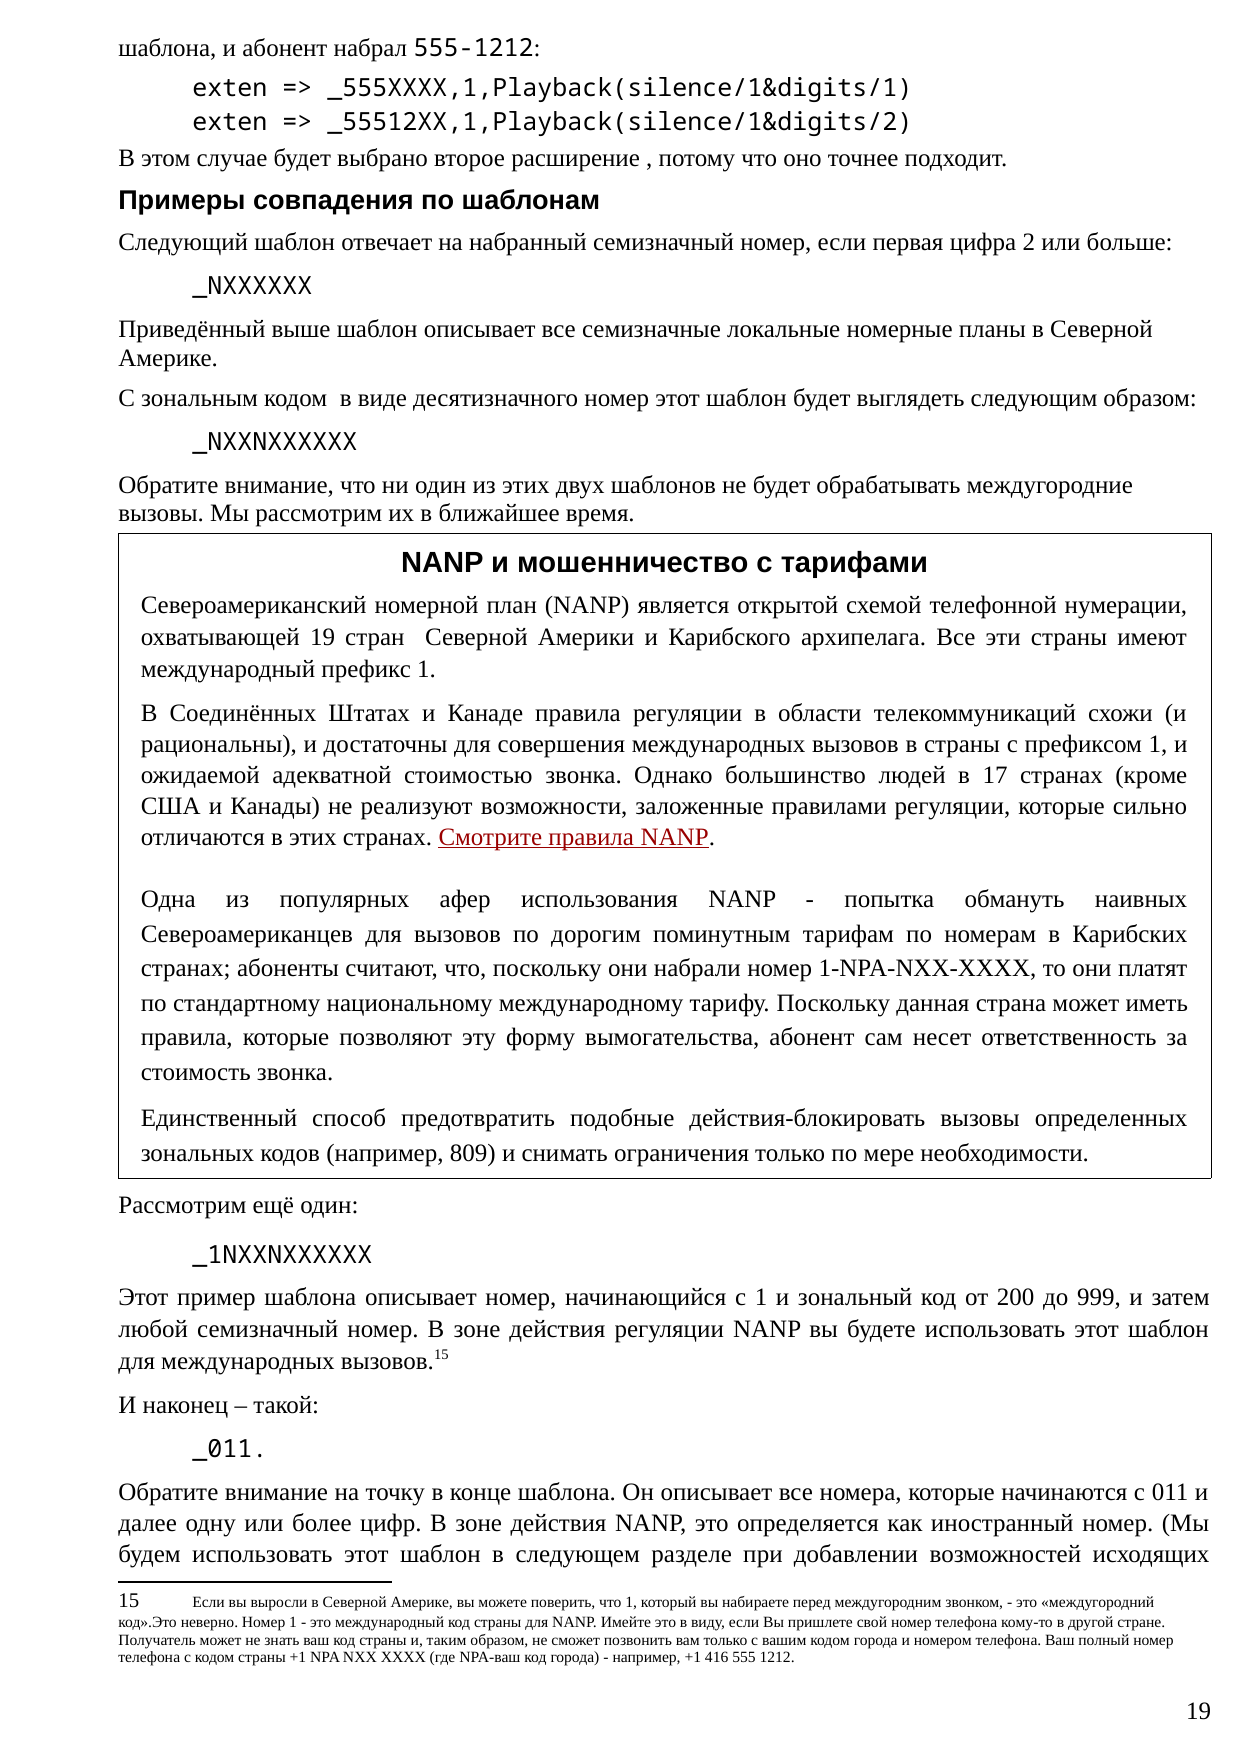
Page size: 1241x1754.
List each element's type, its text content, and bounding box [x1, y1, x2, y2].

text Этот пример шаблона описывает номер, начинающийся с 1 и зональный код от 200 до 999, и затем любой семизначный номер. В зоне действия регуляции NANP вы будете использовать этот шаблон для международных вызовов. [118, 1282, 1211, 1375]
text exten => _555XXXX,1,Playback(silence/1&digits/1) [192, 69, 1211, 103]
text exten => _55512XX,1,Playback(silence/1&digits/2) [192, 103, 1211, 138]
text Следующий шаблон отвечает на набранный семизначный номер, если первая цифра 2 или больше: [118, 227, 1211, 256]
text Обратите внимание на точку в конце шаблона. Он описывает все номера, которые начинаются с 011 и далее одну или более цифр. В зоне действия NANP, это определяется как иностранный номер. (Мы будем использовать этот шаблон в следующем разделе при добавлении возможностей исходящих [118, 1477, 1211, 1567]
text _1NXXNXXXXXX [192, 1237, 1211, 1271]
text И наконец – такой: [118, 1390, 1211, 1419]
text Примеры совпадения по шаблонам [118, 184, 1211, 215]
text В этом случае будет выбрано второе расширение , потому что оно точнее подходит. [118, 143, 1211, 172]
table_header NANP и мошенничество с тарифами Североамериканский номерной план (NANP) является открытой схемой телефонной нумерации, охватывающей 19 стран Северной Америки и Карибского архипелага. Все эти страны имеют международный префикс 1. В Соединённых Штатах и Канаде правила регуляции в области телекоммуникаций схожи (и рациональны), и достаточны для совершения международных вызовов в страны с префиксом 1, и ожидаемой адекватной стоимостью звонка. Однако большинство людей в 17 странах (кроме США и Канады) не реализуют возможности, заложенные правилами регуляции, которые сильно отличаются в этих странах. Смотрите правила NANP. Одна из популярных афер использования NANP - попытка обмануть наивных Североамериканцев для вызовов по дорогим поминутным тарифам по номерам в Карибских странах; абоненты считают, что, поскольку они набрали номер 1-NPA-NXX-XXXX, то они платят по стандартному национальному международному тарифу. Поскольку данная страна может иметь правила, которые позволяют эту форму вымогательства, абонент сам несет ответственность за стоимость звонка. Единственный способ предотвратить подобные действия-блокировать вызовы определенных зональных кодов (например, 809) и снимать ограничения только по мере необходимости. [119, 534, 1211, 1178]
text Обратите внимание, что ни один из этих двух шаблонов не будет обрабатывать междугородние вызовы. Мы рассмотрим их в ближайшее время. [118, 470, 1211, 527]
text _NXXXXXX [192, 268, 1211, 302]
text Приведённый выше шаблон описывает все семизначные локальные номерные планы в Северной Америке. [118, 314, 1211, 371]
text С зональным кодом в виде десятизначного номер этот шаблон будет выглядеть следующим образом: [118, 383, 1211, 412]
text шаблона, и абонент набрал 555-1212: [118, 29, 1211, 63]
text Если вы выросли в Северной Америке, вы можете поверить, что 1, который вы набираете перед междугородним звонком, - это «междугородний код».Это неверно. Номер 1 - это международный код страны для NANP. Имейте это в виду, если Вы пришлете свой номер телефона кому-то в другой стране. Получатель может не знать ваш код страны и, таким образом, не сможет позвонить вам только с вашим кодом города и номером телефона. Ваш полный номер телефона с кодом страны +1 NPA NXX XXXX (где NPA-ваш код города) - например, +1 416 555 1212. [118, 1588, 1211, 1666]
text _NXXNXXXXXX [192, 424, 1211, 458]
text Рассмотрим ещё один: [118, 1190, 1211, 1219]
text _011. [192, 1431, 1211, 1465]
